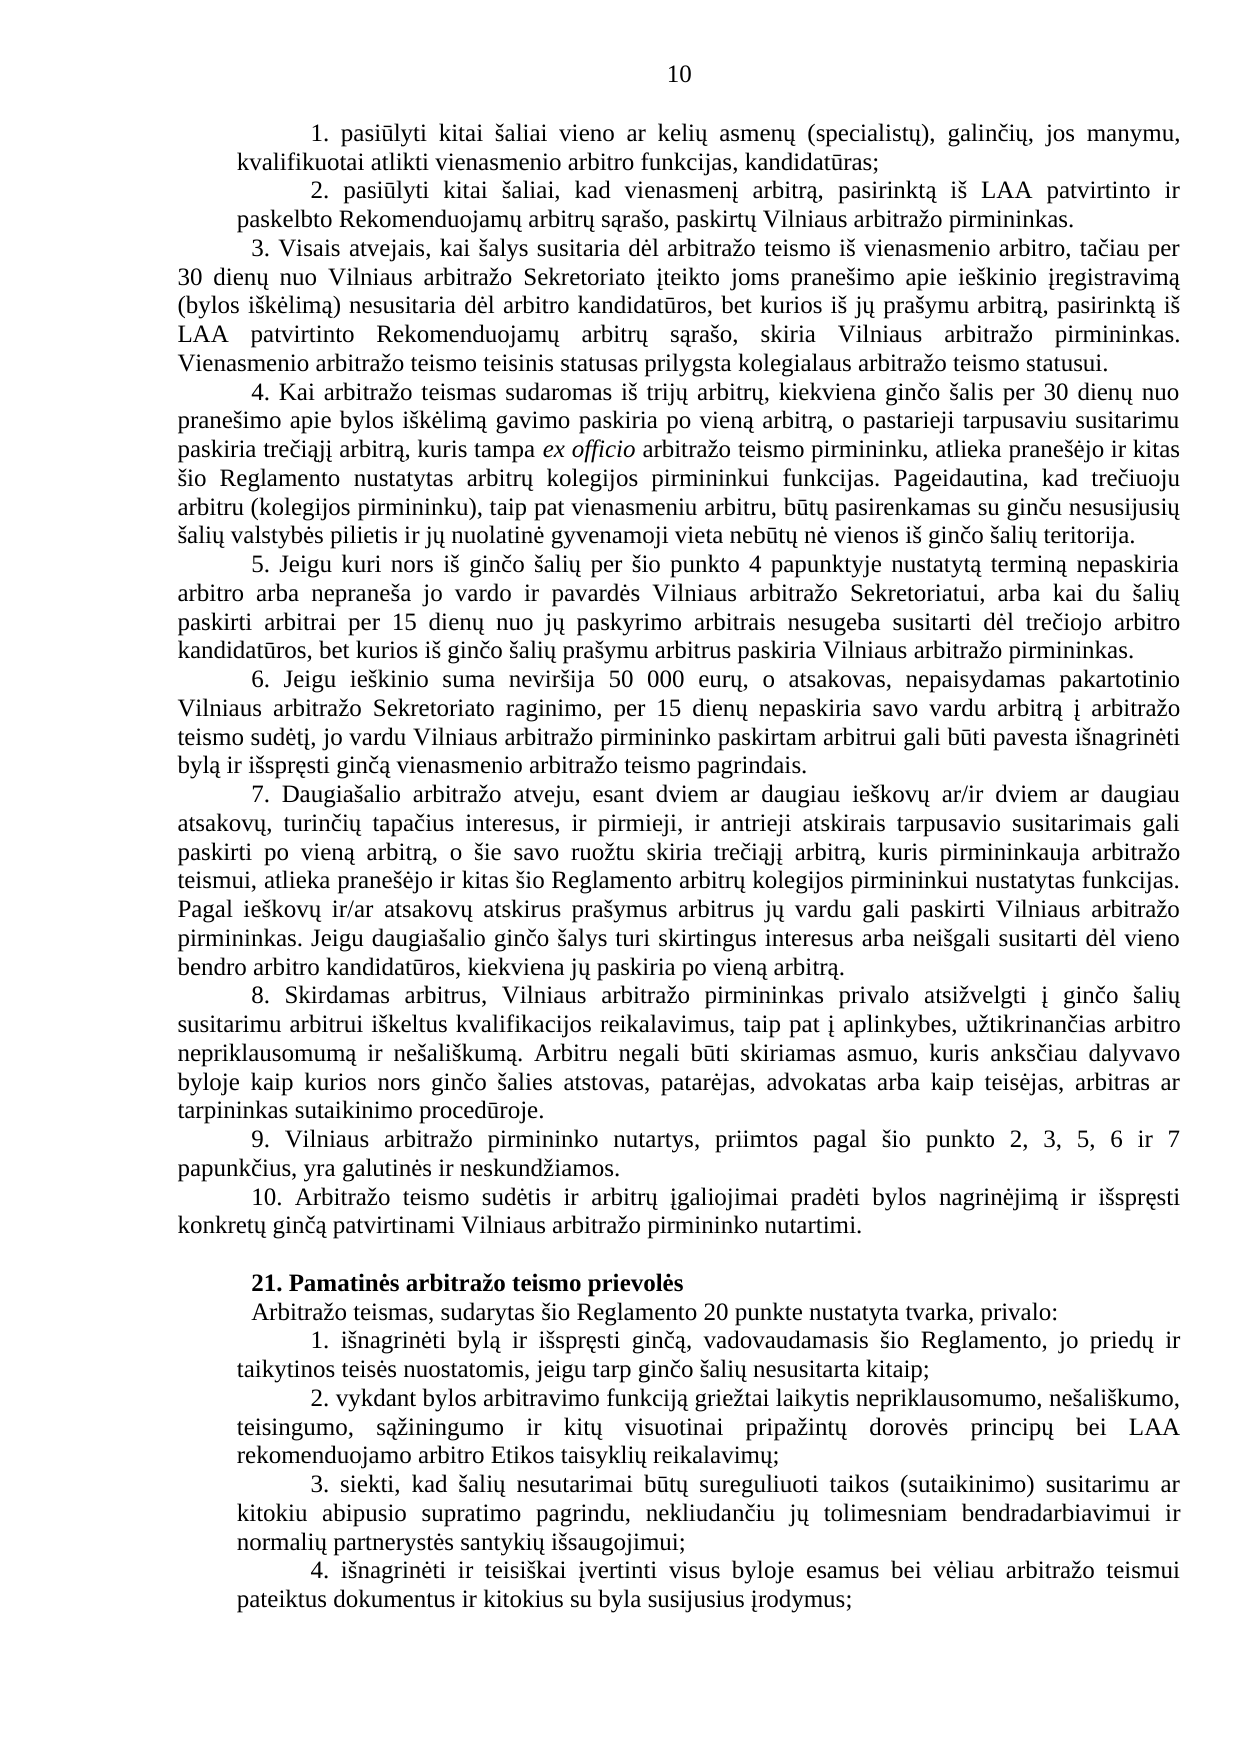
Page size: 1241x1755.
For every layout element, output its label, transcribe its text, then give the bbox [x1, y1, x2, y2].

text 6. Jeigu ieškinio suma neviršija 50 000 eurų, o atsakovas, nepaisydamas pakartotinio Vilniaus arbitražo Sekretoriato raginimo, per 15 dienų nepaskiria savo vardu arbitrą į arbitražo teismo sudėtį, jo vardu Vilniaus arbitražo pirmininko paskirtam arbitrui gali būti pavesta išnagrinėti bylą ir išspręsti ginčą vienasmenio arbitražo teismo pagrindais. [177, 664, 1181, 779]
text 2. pasiūlyti kitai šaliai, kad vienasmenį arbitrą, pasirinktą iš LAA patvirtinto ir paskelbto Rekomenduojamų arbitrų sąrašo, paskirtų Vilniaus arbitražo pirmininkas. [237, 176, 1181, 233]
text 3. Visais atvejais, kai šalys susitaria dėl arbitražo teismo iš vienasmenio arbitro, tačiau per 30 dienų nuo Vilniaus arbitražo Sekretoriato įteikto joms pranešimo apie ieškinio įregistravimą (bylos iškėlimą) nesusitaria dėl arbitro kandidatūros, bet kurios iš jų prašymu arbitrą, pasirinktą iš LAA patvirtinto Rekomenduojamų arbitrų sąrašo, skiria Vilniaus arbitražo pirmininkas. Vienasmenio arbitražo teismo teisinis statusas prilygsta kolegialaus arbitražo teismo statusui. [177, 233, 1181, 377]
text 3. siekti, kad šalių nesutarimai būtų sureguliuoti taikos (sutaikinimo) susitarimu ar kitokiu abipusio supratimo pagrindu, nekliudančiu jų tolimesniam bendradarbiavimui ir normalių partnerystės santykių išsaugojimui; [237, 1469, 1181, 1556]
text 5. Jeigu kuri nors iš ginčo šalių per šio punkto 4 papunktyje nustatytą terminą nepaskiria arbitro arba nepraneša jo vardo ir pavardės Vilniaus arbitražo Sekretoriatui, arba kai du šalių paskirti arbitrai per 15 dienų nuo jų paskyrimo arbitrais nesugeba susitarti dėl trečiojo arbitro kandidatūros, bet kurios iš ginčo šalių prašymu arbitrus paskiria Vilniaus arbitražo pirmininkas. [177, 549, 1181, 664]
text 4. išnagrinėti ir teisiškai įvertinti visus byloje esamus bei vėliau arbitražo teismui pateiktus dokumentus ir kitokius su byla susijusius įrodymus; [237, 1556, 1181, 1613]
text Arbitražo teismas, sudarytas šio Reglamento 20 punkte nustatyta tvarka, privalo: [177, 1297, 1181, 1326]
text 10. Arbitražo teismo sudėtis ir arbitrų įgaliojimai pradėti bylos nagrinėjimą ir išspręsti konkretų ginčą patvirtinami Vilniaus arbitražo pirmininko nutartimi. [177, 1182, 1181, 1239]
text 8. Skirdamas arbitrus, Vilniaus arbitražo pirmininkas privalo atsižvelgti į ginčo šalių susitarimu arbitrui iškeltus kvalifikacijos reikalavimus, taip pat į aplinkybes, užtikrinančias arbitro nepriklausomumą ir nešališkumą. Arbitru negali būti skiriamas asmuo, kuris anksčiau dalyvavo byloje kaip kurios nors ginčo šalies atstovas, patarėjas, advokatas arba kaip teisėjas, arbitras ar tarpininkas sutaikinimo procedūroje. [177, 981, 1181, 1124]
text 9. Vilniaus arbitražo pirmininko nutartys, priimtos pagal šio punkto 2, 3, 5, 6 ir 7 papunkčius, yra galutinės ir neskundžiamos. [177, 1124, 1181, 1182]
text 4. Kai arbitražo teismas sudaromas iš trijų arbitrų, kiekviena ginčo šalis per 30 dienų nuo pranešimo apie bylos iškėlimą gavimo paskiria po vieną arbitrą, o pastarieji tarpusaviu susitarimu paskiria trečiąjį arbitrą, kuris tampa ex officio arbitražo teismo pirmininku, atlieka pranešėjo ir kitas šio Reglamento nustatytas arbitrų kolegijos pirmininkui funkcijas. Pageidautina, kad trečiuoju arbitru (kolegijos pirmininku), taip pat vienasmeniu arbitru, būtų pasirenkamas su ginču nesusijusių šalių valstybės pilietis ir jų nuolatinė gyvenamoji vieta nebūtų nė vienos iš ginčo šalių teritorija. [177, 377, 1181, 549]
text 21. Pamatinės arbitražo teismo prievolės [177, 1268, 1181, 1297]
text 1. pasiūlyti kitai šaliai vieno ar kelių asmenų (specialistų), galinčių, jos manymu, kvalifikuotai atlikti vienasmenio arbitro funkcijas, kandidatūras; [237, 118, 1181, 176]
text 2. vykdant bylos arbitravimo funkciją griežtai laikytis nepriklausomumo, nešališkumo, teisingumo, sąžiningumo ir kitų visuotinai pripažintų dorovės principų bei LAA rekomenduojamo arbitro Etikos taisyklių reikalavimų; [237, 1383, 1181, 1469]
text 7. Daugiašalio arbitražo atveju, esant dviem ar daugiau ieškovų ar/ir dviem ar daugiau atsakovų, turinčių tapačius interesus, ir pirmieji, ir antrieji atskirais tarpusavio susitarimais gali paskirti po vieną arbitrą, o šie savo ruožtu skiria trečiąjį arbitrą, kuris pirmininkauja arbitražo teismui, atlieka pranešėjo ir kitas šio Reglamento arbitrų kolegijos pirmininkui nustatytas funkcijas. Pagal ieškovų ir/ar atsakovų atskirus prašymus arbitrus jų vardu gali paskirti Vilniaus arbitražo pirmininkas. Jeigu daugiašalio ginčo šalys turi skirtingus interesus arba neišgali susitarti dėl vieno bendro arbitro kandidatūros, kiekviena jų paskiria po vieną arbitrą. [177, 779, 1181, 981]
text 1. išnagrinėti bylą ir išspręsti ginčą, vadovaudamasis šio Reglamento, jo priedų ir taikytinos teisės nuostatomis, jeigu tarp ginčo šalių nesusitarta kitaip; [237, 1326, 1181, 1383]
